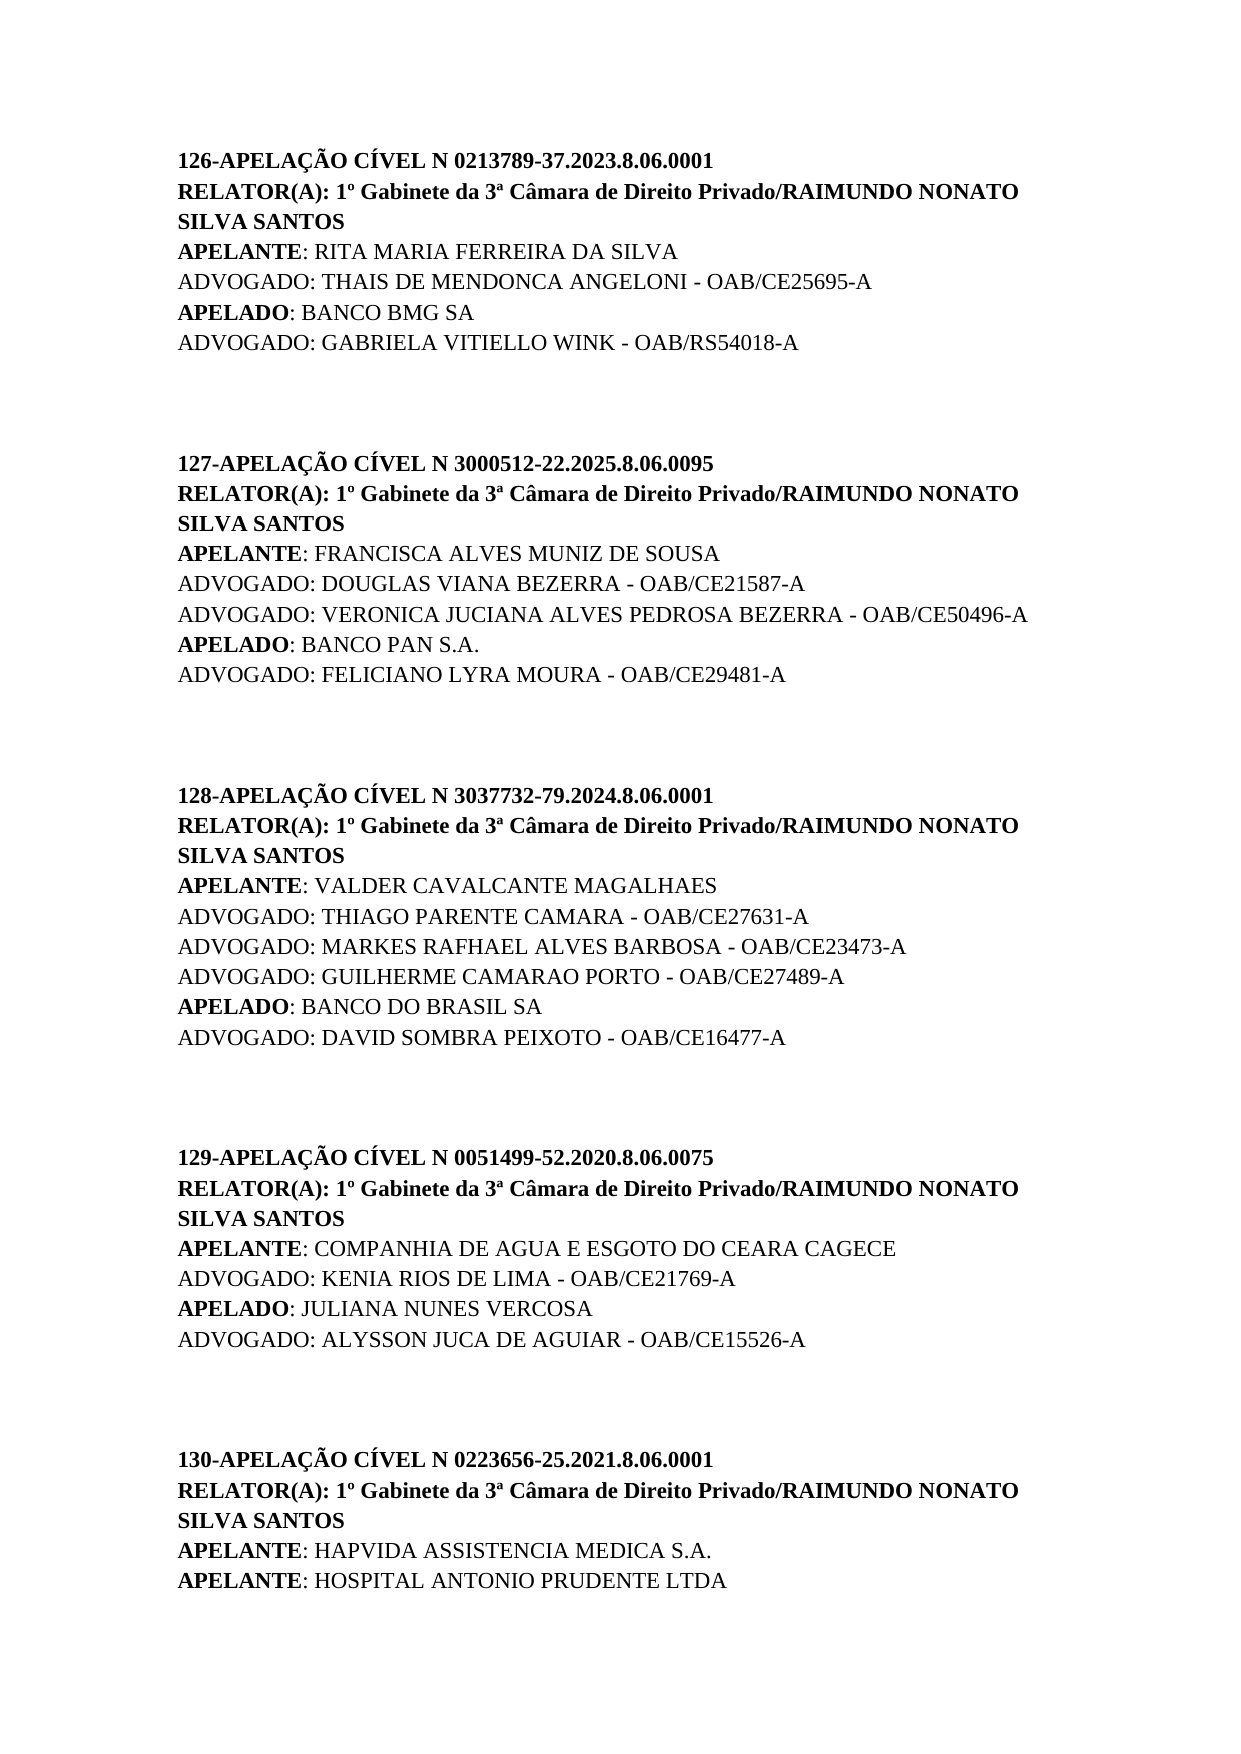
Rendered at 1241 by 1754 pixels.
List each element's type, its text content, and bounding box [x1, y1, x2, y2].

text 126-APELAÇÃO CÍVEL N 0213789-37.2023.8.06.0001 RELATOR(A): 1º Gabinete da 3ª Câmara de Direito Privado/RAIMUNDO NONATO SILVA SANTOS APELANTE: RITA MARIA FERREIRA DA SILVA ADVOGADO: THAIS DE MENDONCA ANGELONI - OAB/CE25695-A APELADO: BANCO BMG SA ADVOGADO: GABRIELA VITIELLO WINK - OAB/RS54018-A 127-APELAÇÃO CÍVEL N 3000512-22.2025.8.06.0095 RELATOR(A): 1º Gabinete da 3ª Câmara de Direito Privado/RAIMUNDO NONATO SILVA SANTOS APELANTE: FRANCISCA ALVES MUNIZ DE SOUSA ADVOGADO: DOUGLAS VIANA BEZERRA - OAB/CE21587-A ADVOGADO: VERONICA JUCIANA ALVES PEDROSA BEZERRA - OAB/CE50496-A APELADO: BANCO PAN S.A. ADVOGADO: FELICIANO LYRA MOURA - OAB/CE29481-A 128-APELAÇÃO CÍVEL N 3037732-79.2024.8.06.0001 RELATOR(A): 1º Gabinete da 3ª Câmara de Direito Privado/RAIMUNDO NONATO SILVA SANTOS APELANTE: VALDER CAVALCANTE MAGALHAES ADVOGADO: THIAGO PARENTE CAMARA - OAB/CE27631-A ADVOGADO: MARKES RAFHAEL ALVES BARBOSA - OAB/CE23473-A ADVOGADO: GUILHERME CAMARAO PORTO - OAB/CE27489-A APELADO: BANCO DO BRASIL SA ADVOGADO: DAVID SOMBRA PEIXOTO - OAB/CE16477-A 129-APELAÇÃO CÍVEL N 0051499-52.2020.8.06.0075 RELATOR(A): 1º Gabinete da 3ª Câmara de Direito Privado/RAIMUNDO NONATO SILVA SANTOS APELANTE: COMPANHIA DE AGUA E ESGOTO DO CEARA CAGECE ADVOGADO: KENIA RIOS DE LIMA - OAB/CE21769-A APELADO: JULIANA NUNES VERCOSA ADVOGADO: ALYSSON JUCA DE AGUIAR - OAB/CE15526-A 130-APELAÇÃO CÍVEL N 0223656-25.2021.8.06.0001 RELATOR(A): 1º Gabinete da 3ª Câmara de Direito Privado/RAIMUNDO NONATO SILVA SANTOS APELANTE: HAPVIDA ASSISTENCIA MEDICA S.A. APELANTE: HOSPITAL ANTONIO PRUDENTE LTDA [177, 148, 1063, 1594]
